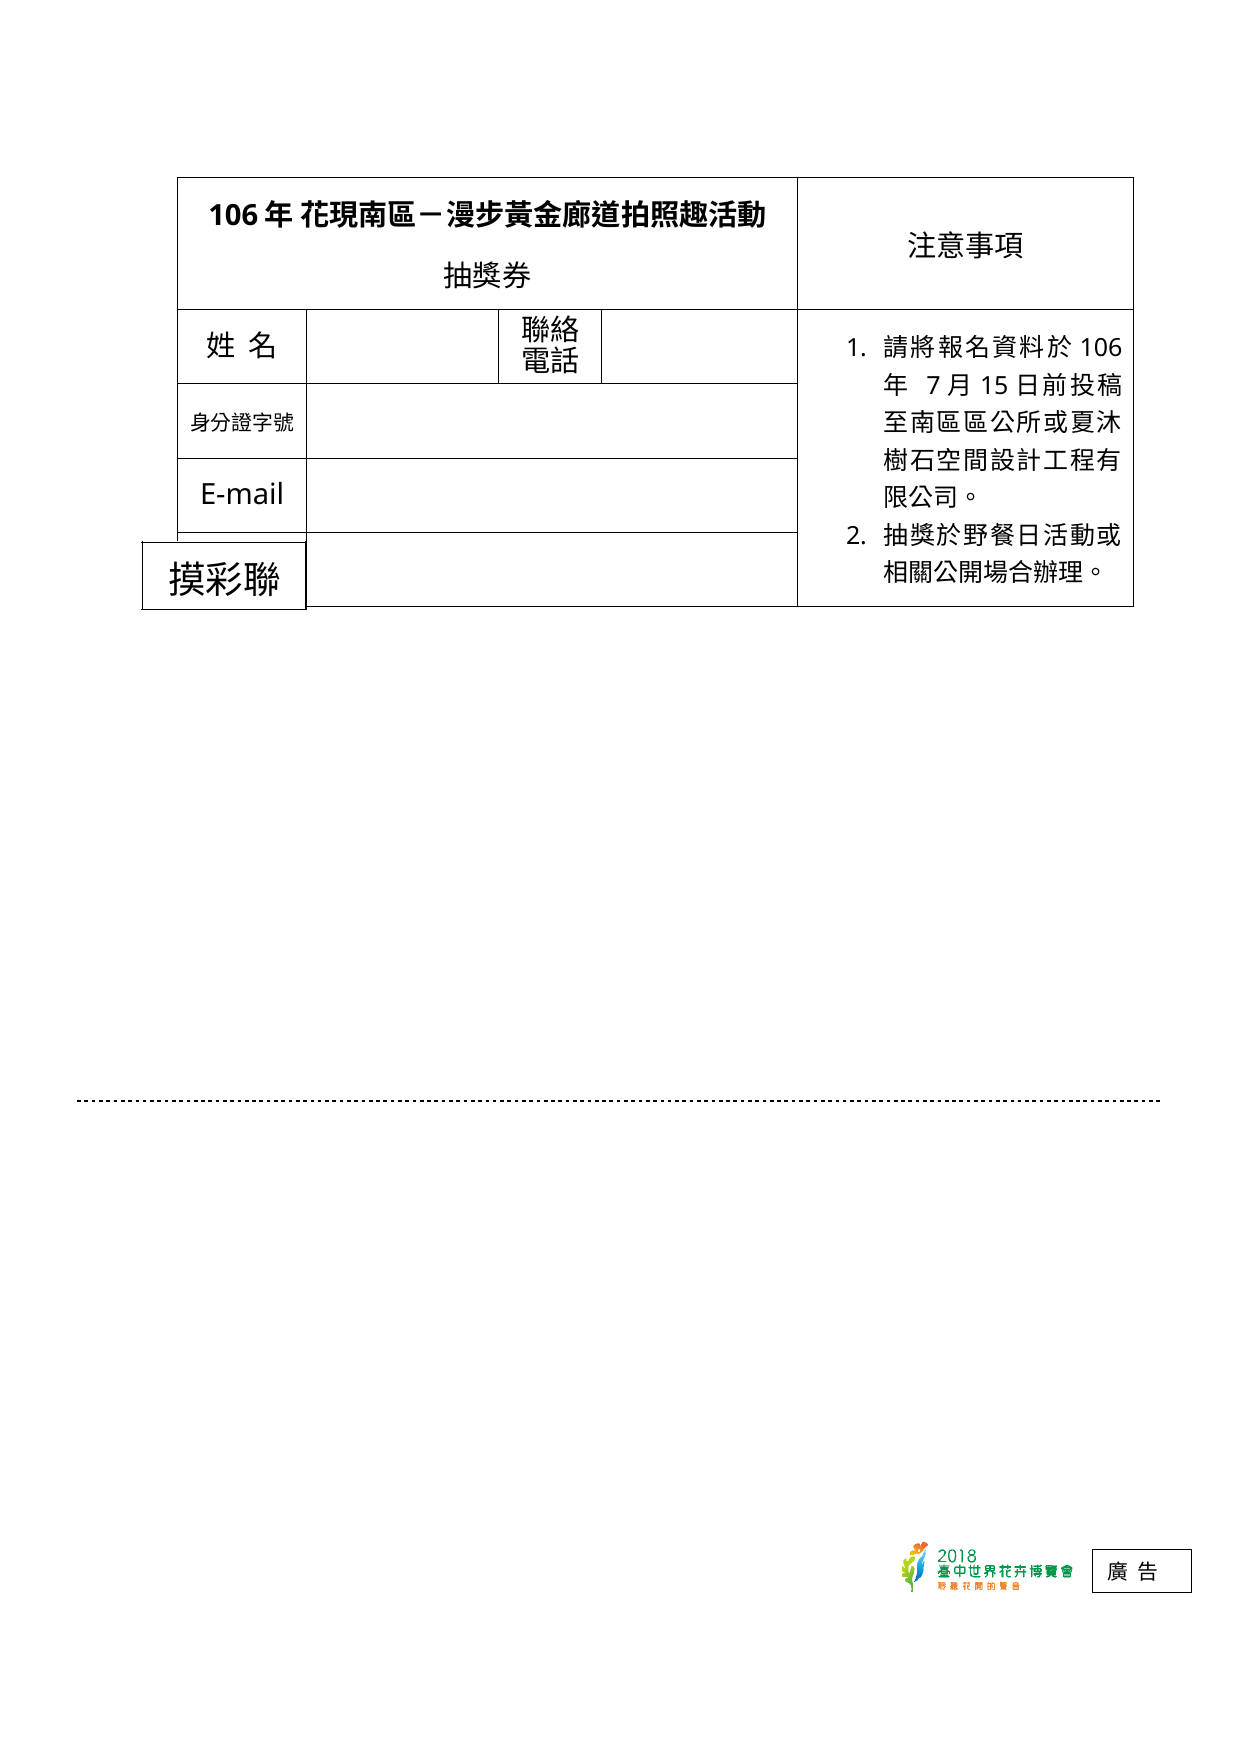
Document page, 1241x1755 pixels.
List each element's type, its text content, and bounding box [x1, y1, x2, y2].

table_cell 請將報名資料於106年 7月15日前投稿至南區區公所或夏沐樹石空間設計工程有限公司。 抽獎於野餐日活動或相關公開場合辦理。 [798, 310, 1133, 606]
table_cell 地 址 [178, 533, 306, 541]
table_cell [307, 384, 797, 457]
table_cell [602, 310, 797, 383]
table_cell [307, 533, 797, 606]
table_cell 聯絡電話 [499, 310, 601, 383]
table_cell E-mail [178, 459, 306, 532]
table_cell 身分證字號 [178, 384, 306, 457]
table_cell 姓 名 [178, 310, 306, 383]
table_cell [307, 459, 797, 532]
table_cell [307, 310, 498, 383]
table_header 注意事項 [798, 178, 1133, 309]
text 摸彩聯 [158, 550, 290, 601]
table_header 106年 花現南區－漫步黃金廊道拍照趣活動 抽獎券 [178, 178, 797, 309]
